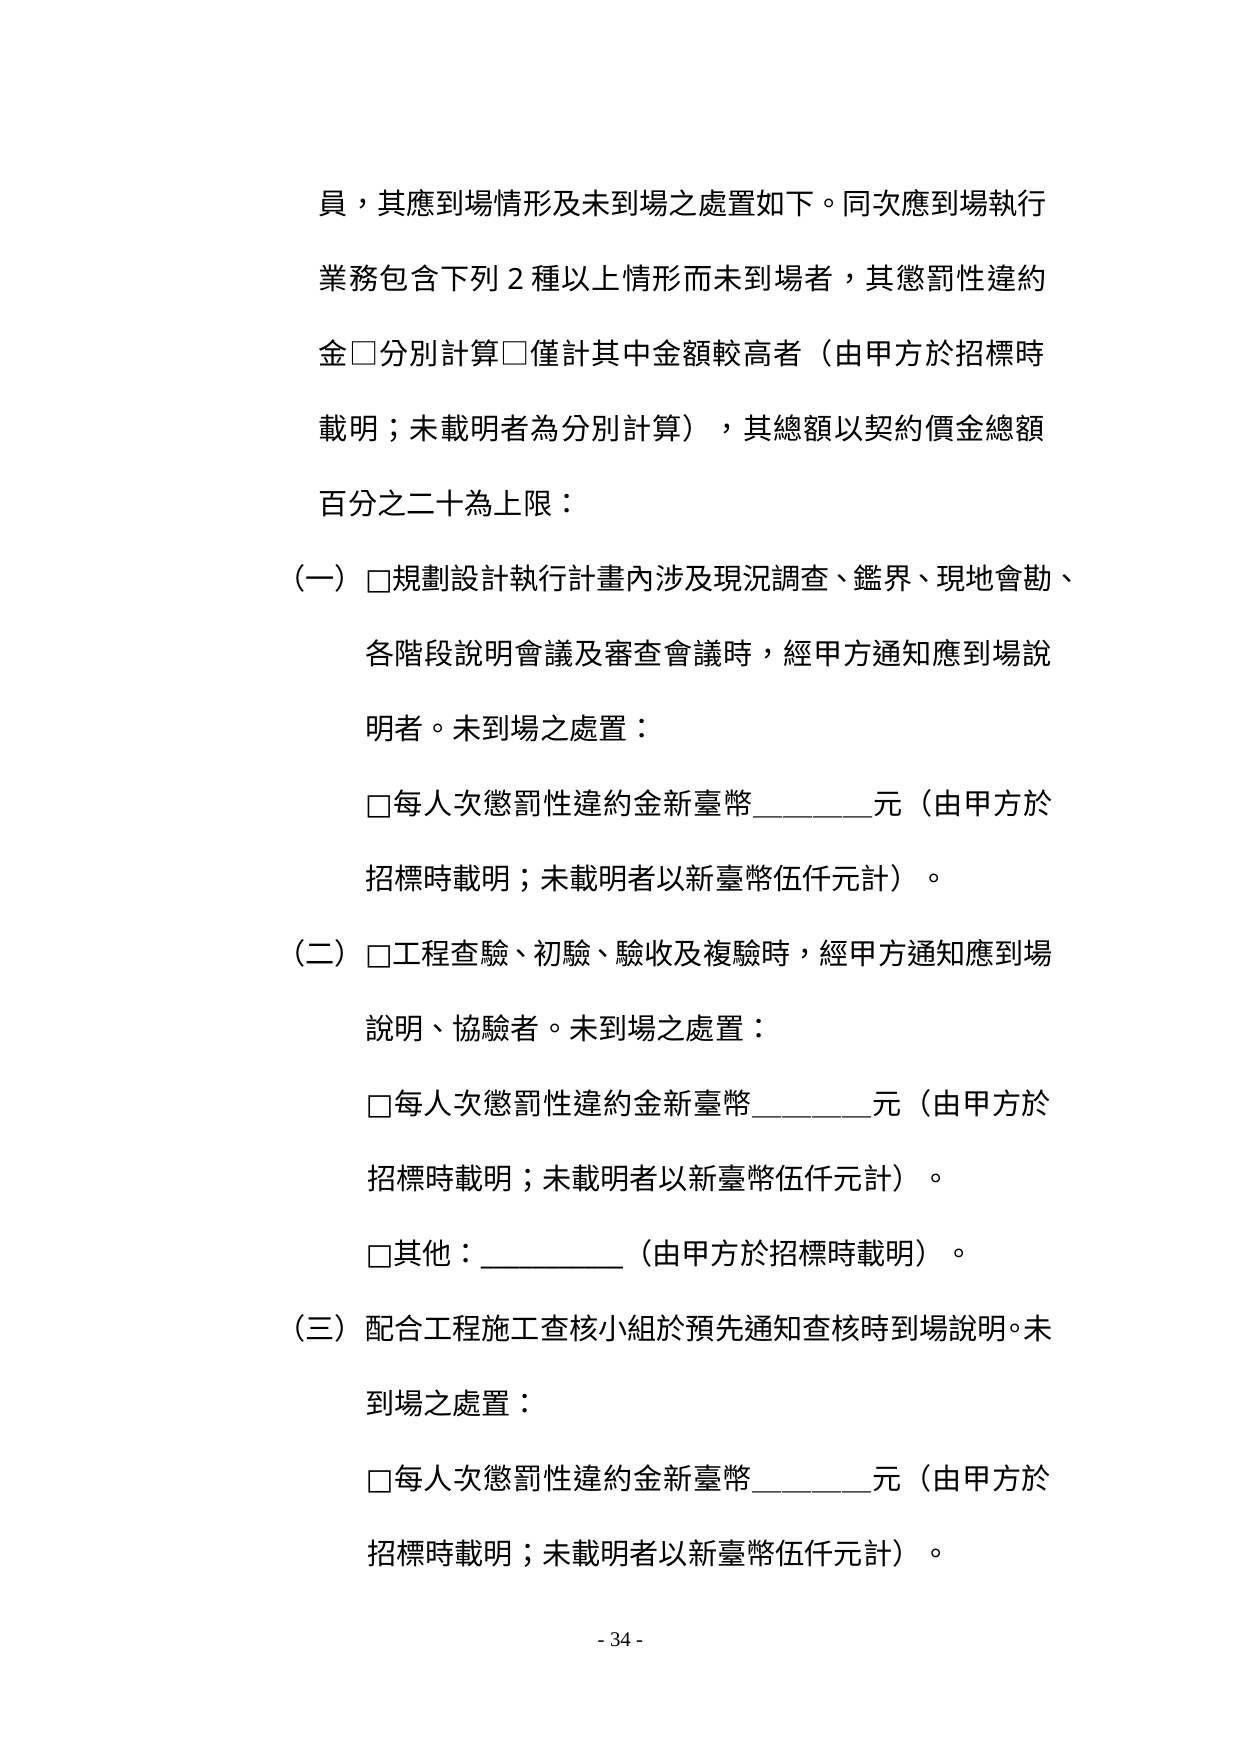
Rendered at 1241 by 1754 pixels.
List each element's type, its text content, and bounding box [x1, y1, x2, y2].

list 員，其應到場情形及未到場之處置如下。同次應到場執行業務包含下列2種以上情形而未到場者，其懲罰性違約金□分別計算□僅計其中金額較高者（由甲方於招標時載明；未載明者為分別計算），其總額以契約價金總額百分之二十為上限： [244, 164, 1047, 539]
text □其他：___________（由甲方於招標時載明）。 [366, 1214, 1053, 1289]
text □每人次懲罰性違約金新臺幣＿＿＿＿元（由甲方於招標時載明；未載明者以新臺幣伍仟元計）。 [365, 764, 1053, 914]
text □每人次懲罰性違約金新臺幣＿＿＿＿元（由甲方於招標時載明；未載明者以新臺幣伍仟元計）。 [366, 1439, 1053, 1589]
list 配合工程施工查核小組於預先通知查核時到場說明。未到場之處置： [276, 1289, 1053, 1439]
text □每人次懲罰性違約金新臺幣＿＿＿＿元（由甲方於招標時載明；未載明者以新臺幣伍仟元計）。 [366, 1064, 1053, 1214]
list □工程查驗、初驗、驗收及複驗時，經甲方通知應到場說明、協驗者。未到場之處置： [276, 914, 1053, 1064]
list □規劃設計執行計畫內涉及現況調查、鑑界、現地會勘、各階段說明會議及審查會議時，經甲方通知應到場說明者。未到場之處置： [276, 539, 1053, 764]
